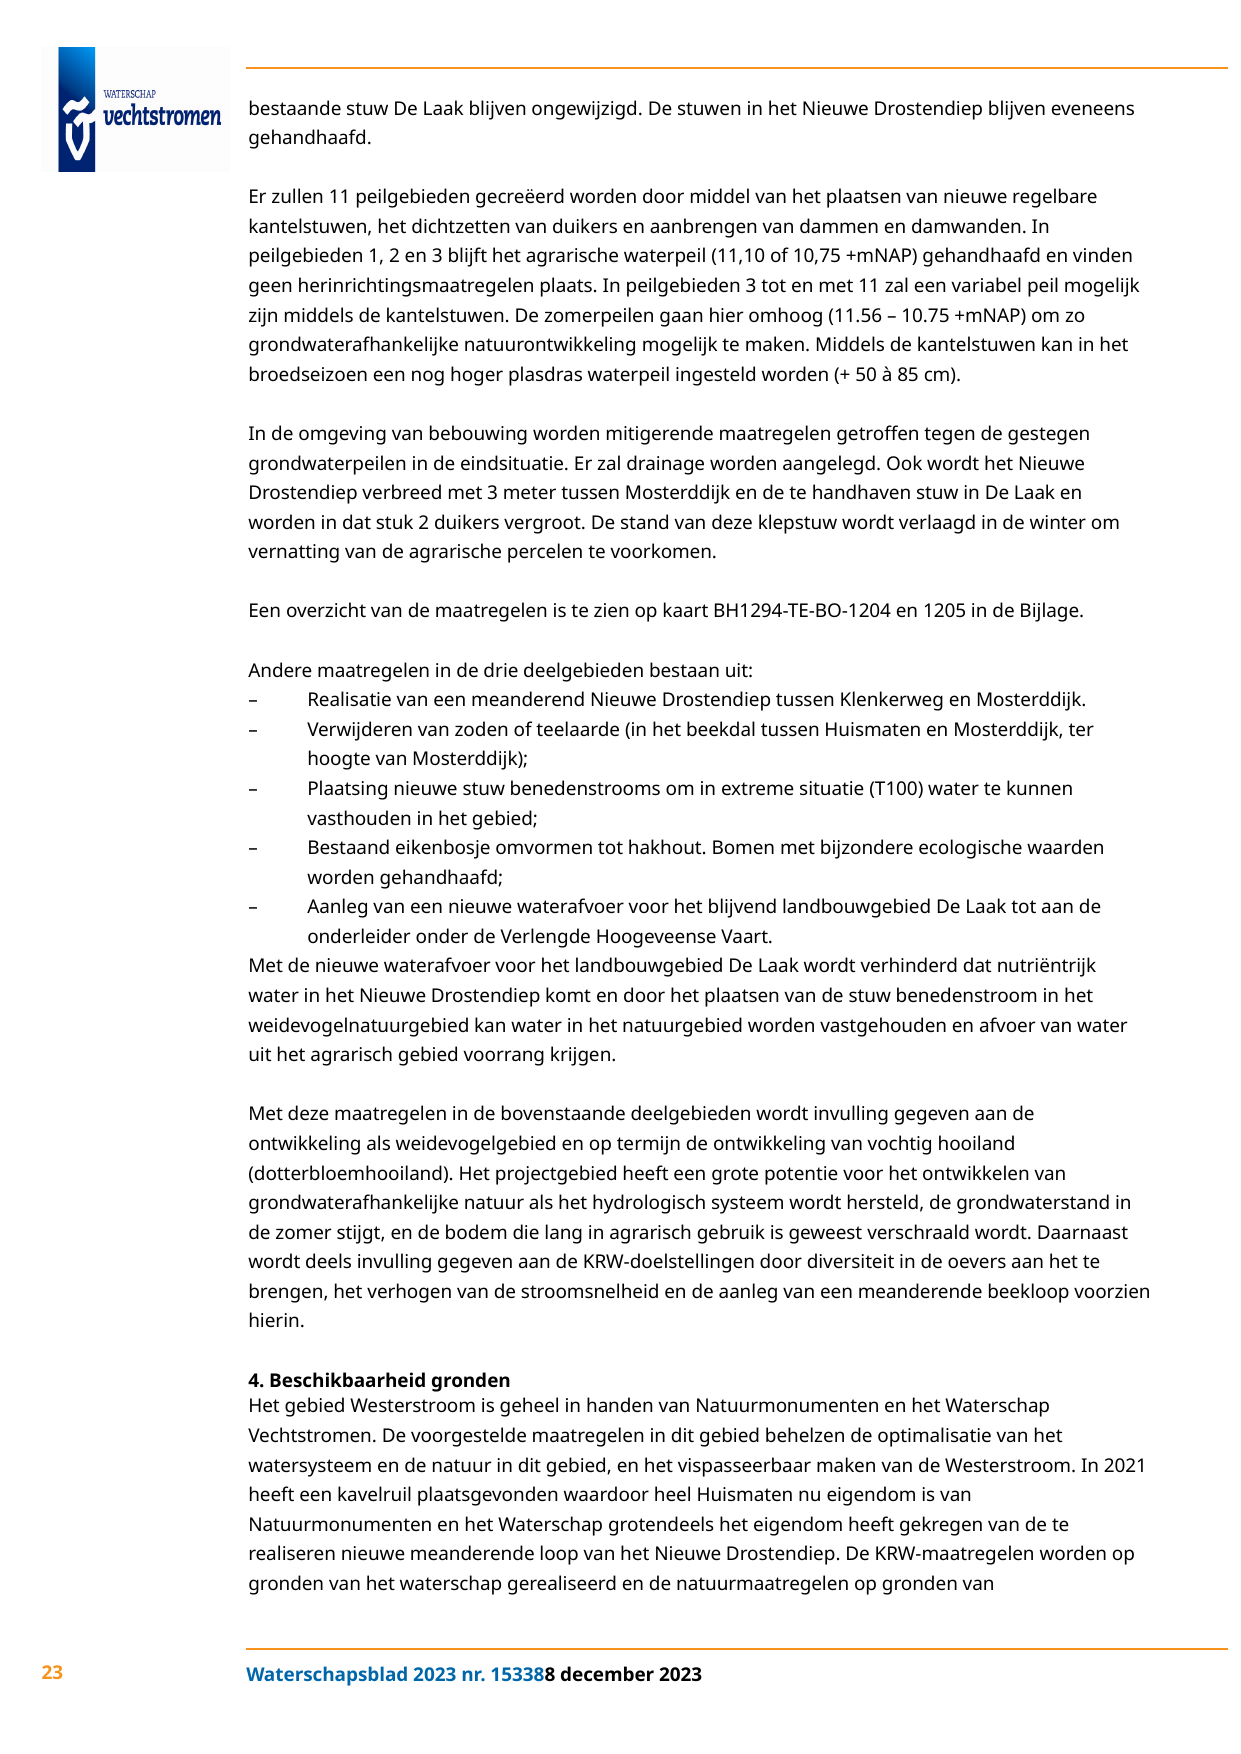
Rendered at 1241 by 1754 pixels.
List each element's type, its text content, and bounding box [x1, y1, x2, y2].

text Er zullen 11 peilgebieden gecreëerd worden door middel van het plaatsen van nieuwe regelbare kantelstuwen, het dichtzetten van duikers en aanbrengen van dammen en damwanden. In peilgebieden 1, 2 en 3 blijft het agrarische waterpeil (11,10 of 10,75 +mNAP) gehandhaafd en vinden geen herinrichtingsmaatregelen plaats. In peilgebieden 3 tot en met 11 zal een variabel peil mogelijk zijn middels de kantelstuwen. De zomerpeilen gaan hier omhoog (11.56 – 10.75 +mNAP) om zo grondwaterafhankelijke natuurontwikkeling mogelijk te maken. Middels de kantelstuwen kan in het broedseizoen een nog hoger plasdras waterpeil ingesteld worden (+ 50 à 85 cm). [248, 183, 1152, 387]
text Met de nieuwe waterafvoer voor het landbouwgebied De Laak wordt verhinderd dat nutriëntrijk water in het Nieuwe Drostendiep komt en door het plaatsen van de stuw benedenstroom in het weidevogelnatuurgebied kan water in het natuurgebied worden vastgehouden en afvoer van water uit het agrarisch gebied voorrang krijgen. [248, 953, 1152, 1067]
list Plaatsing nieuwe stuw benedenstrooms om in extreme situatie (T100) water te kunnen vasthouden in het gebied; [248, 775, 1152, 831]
text bestaande stuw De Laak blijven ongewijzigd. De stuwen in het Nieuwe Drostendiep blijven eveneens gehandhaafd. [248, 95, 1152, 150]
text Het gebied Westerstroom is geheel in handen van Natuurmonumenten en het Waterschap Vechtstromen. De voorgestelde maatregelen in dit gebied behelzen de optimalisatie van het watersysteem en de natuur in dit gebied, en het vispasseerbaar maken van de Westerstroom. In 2021 heeft een kavelruil plaatsgevonden waardoor heel Huismaten nu eigendom is van Natuurmonumenten en het Waterschap grotendeels het eigendom heeft gekregen van de te realiseren nieuwe meanderende loop van het Nieuwe Drostendiep. De KRW-maatregelen worden op gronden van het waterschap gerealiseerd en de natuurmaatregelen op gronden van [248, 1393, 1152, 1596]
picture [41, 47, 231, 172]
text 4. Beschikbaarheid gronden [248, 1367, 1152, 1393]
text Met deze maatregelen in de bovenstaande deelgebieden wordt invulling gegeven aan de ontwikkeling als weidevogelgebied en op termijn de ontwikkeling van vochtig hooiland (dotterbloemhooiland). Het projectgebied heeft een grote potentie voor het ontwikkelen van grondwaterafhankelijke natuur als het hydrologisch systeem wordt hersteld, de grondwaterstand in de zomer stijgt, en de bodem die lang in agrarisch gebruik is geweest verschraald wordt. Daarnaast wordt deels invulling gegeven aan de KRW-doelstellingen door diversiteit in de oevers aan het te brengen, het verhogen van de stroomsnelheid en de aanleg van een meanderende beekloop voorzien hierin. [248, 1101, 1152, 1333]
list Aanleg van een nieuwe waterafvoer voor het blijvend landbouwgebied De Laak tot aan de onderleider onder de Verlengde Hoogeveense Vaart. [248, 893, 1152, 949]
list Realisatie van een meanderend Nieuwe Drostendiep tussen Klenkerweg en Mosterddijk. [248, 686, 1152, 712]
text Andere maatregelen in de drie deelgebieden bestaan uit: [248, 657, 1152, 683]
text In de omgeving van bebouwing worden mitigerende maatregelen getroffen tegen de gestegen grondwaterpeilen in de eindsituatie. Er zal drainage worden aangelegd. Ook wordt het Nieuwe Drostendiep verbreed met 3 meter tussen Mosterddijk en de te handhaven stuw in De Laak en worden in dat stuk 2 duikers vergroot. De stand van deze klepstuw wordt verlaagd in de winter om vernatting van de agrarische percelen te voorkomen. [248, 420, 1152, 564]
list Bestaand eikenbosje omvormen tot hakhout. Bomen met bijzondere ecologische waarden worden gehandhaafd; [248, 834, 1152, 890]
text Een overzicht van de maatregelen is te zien op kaart BH1294-TE-BO-1204 en 1205 in de Bijlage. [248, 598, 1152, 623]
list Verwijderen van zoden of teelaarde (in het beekdal tussen Huismaten en Mosterddijk, ter hoogte van Mosterddijk); [248, 716, 1152, 771]
